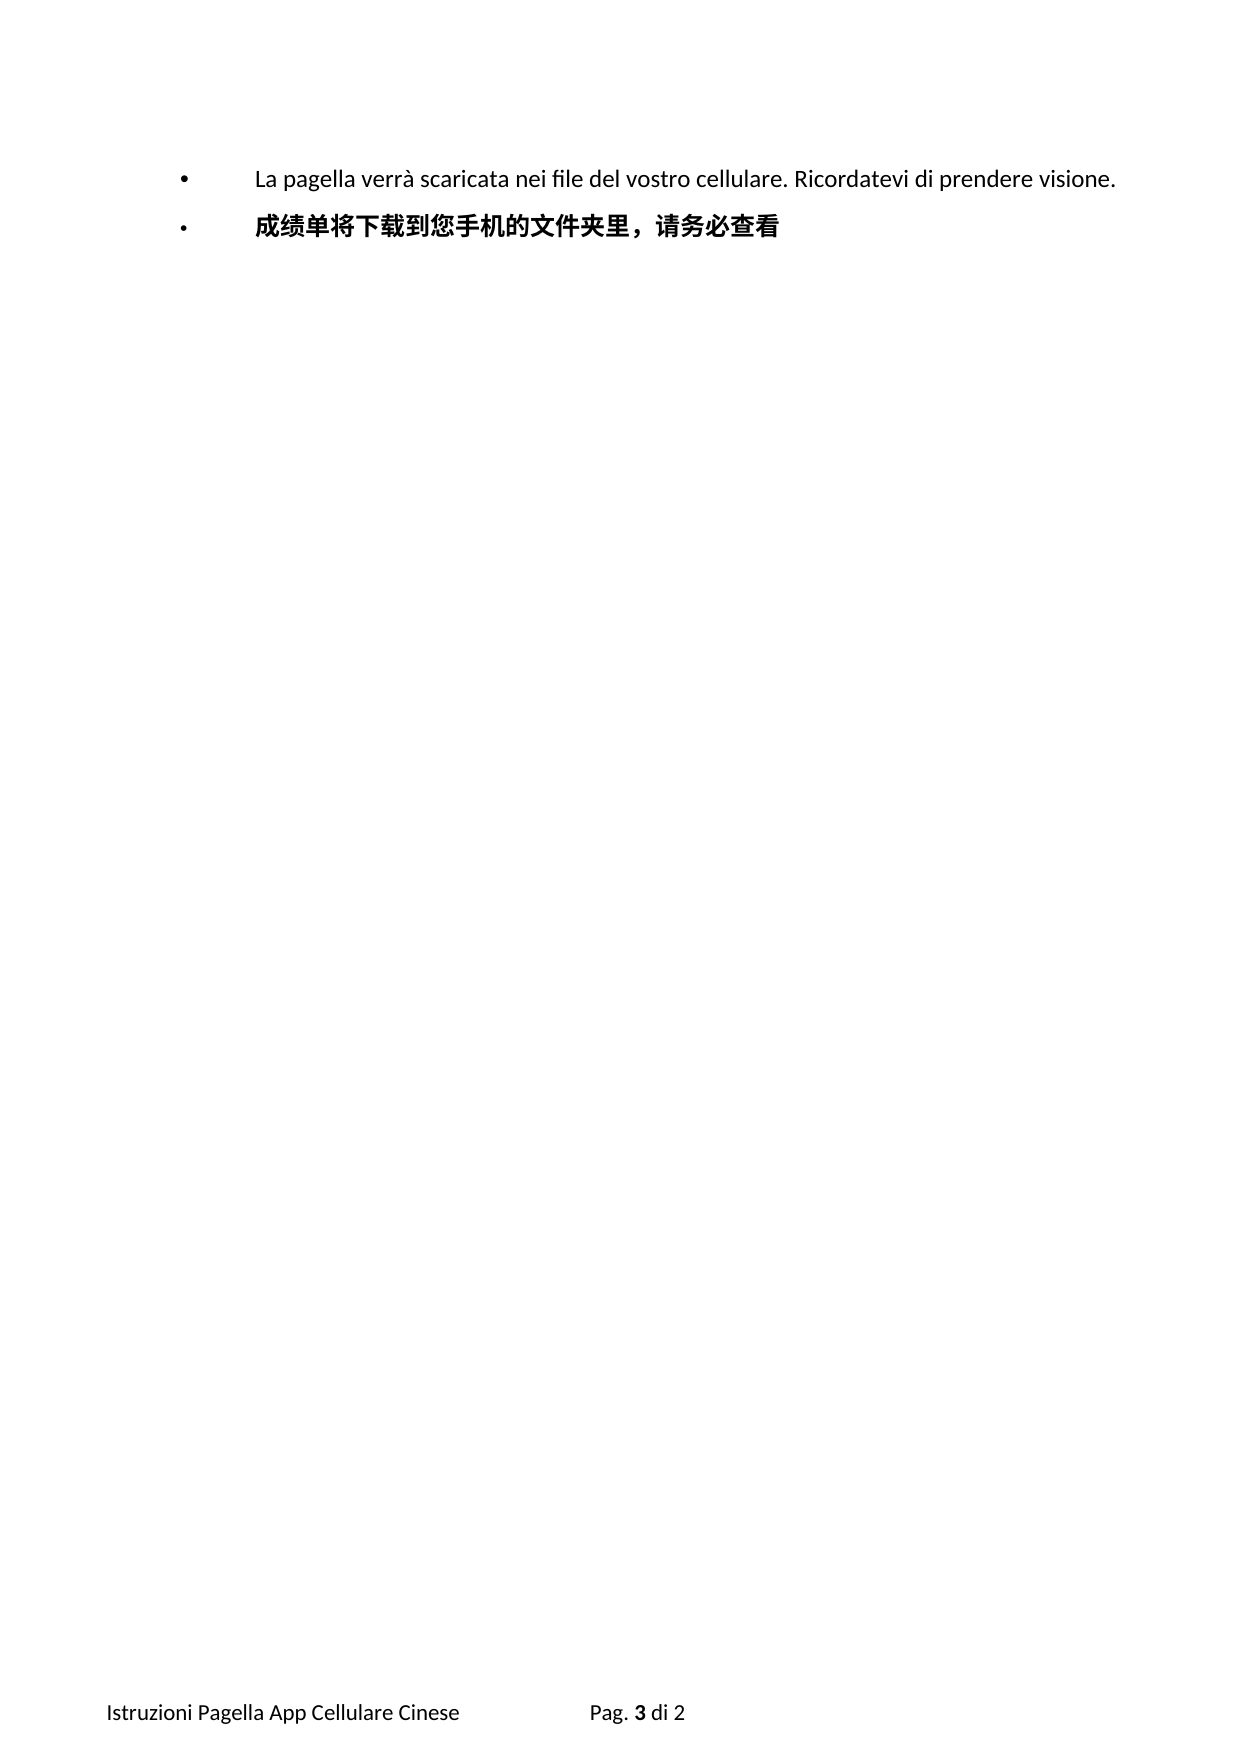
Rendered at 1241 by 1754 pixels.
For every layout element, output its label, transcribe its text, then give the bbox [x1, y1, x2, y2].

list 成绩单将下载到您手机的文件夹里，请务必查看 [180, 211, 1134, 241]
list La pagella verrà scaricata nei file del vostro cellulare. Ricordatevi di prendere visione. [180, 163, 1134, 194]
